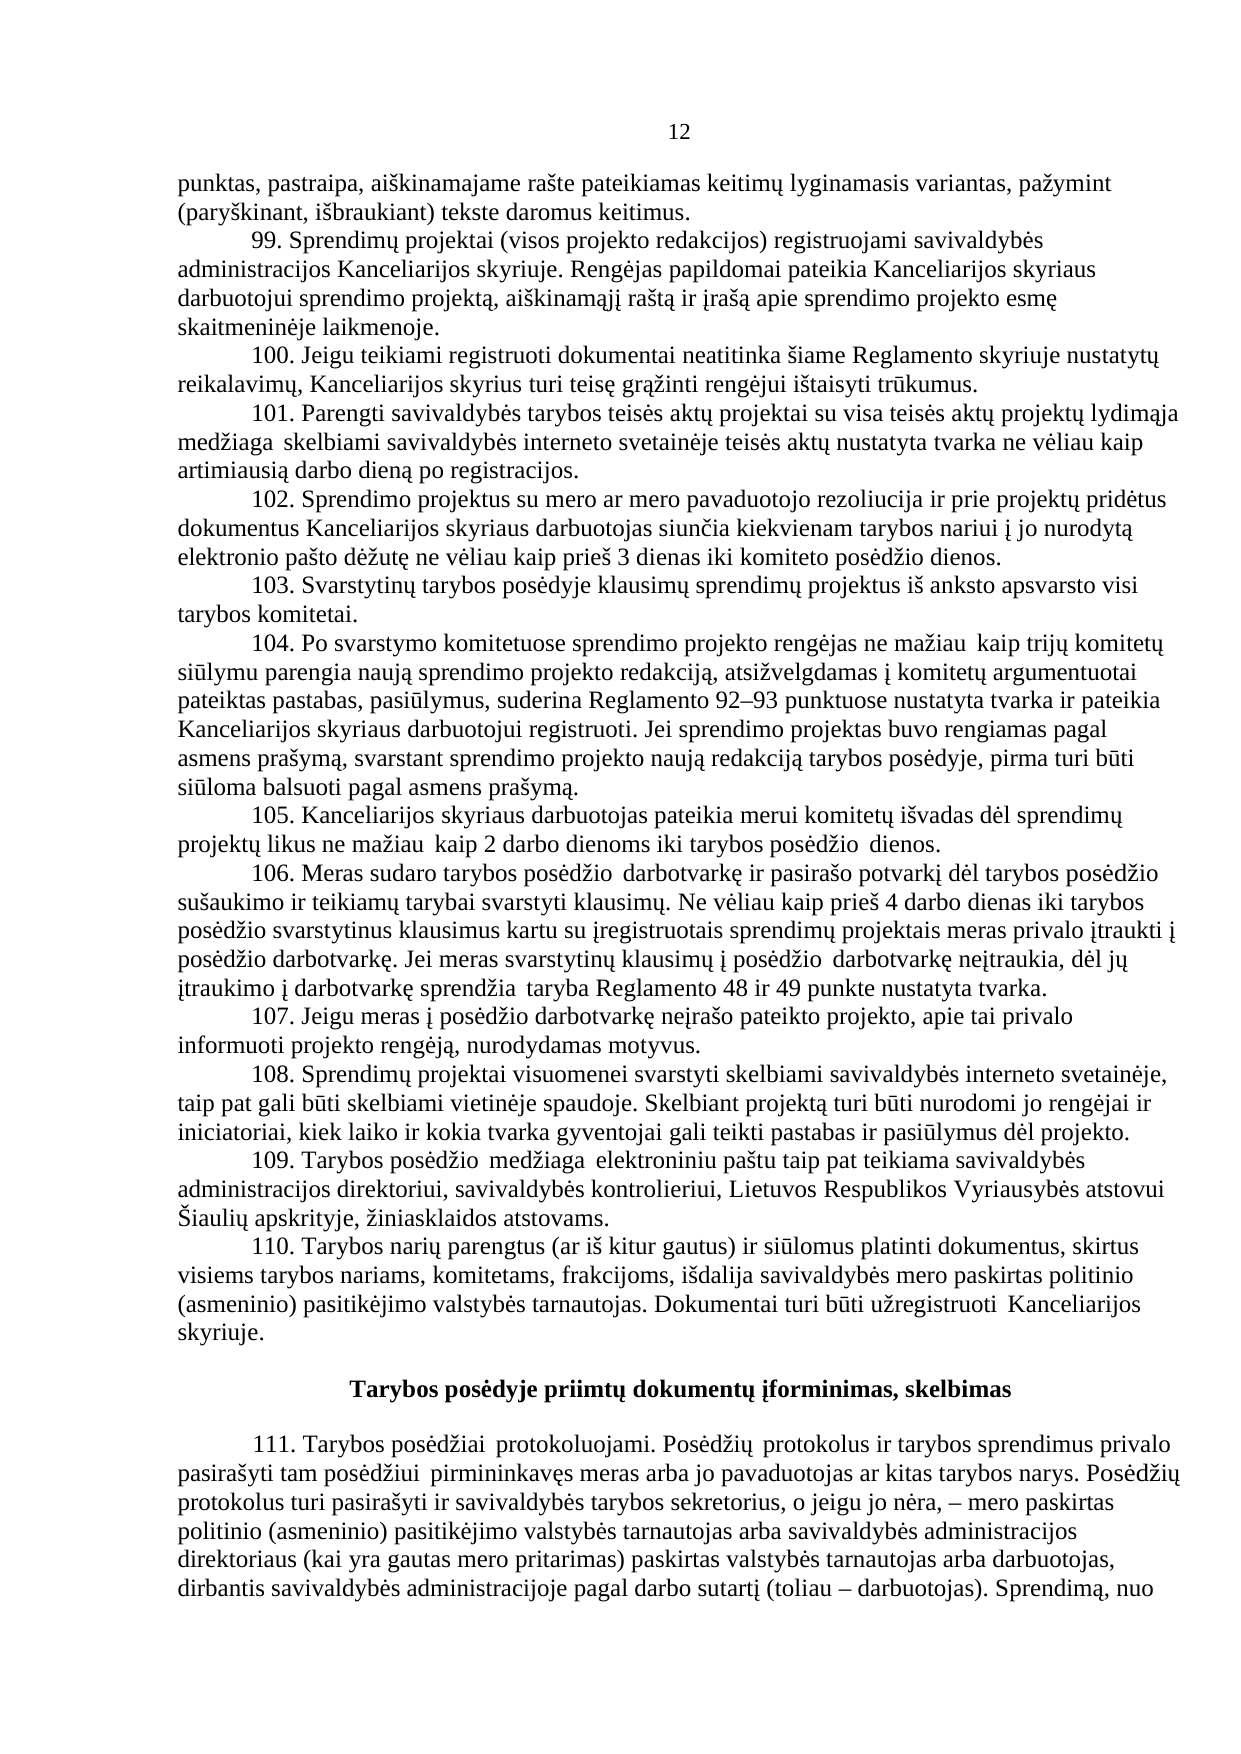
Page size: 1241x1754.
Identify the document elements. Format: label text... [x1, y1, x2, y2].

text 111. Tarybos posėdžiai protokoluojami. Posėdžių protokolus ir tarybos sprendimus privalo pasirašyti tam posėdžiui pirmininkavęs meras arba jo pavaduotojas ar kitas tarybos narys. Posėdžių protokolus turi pasirašyti ir savivaldybės tarybos sekretorius, o jeigu jo nėra, – mero paskirtas politinio (asmeninio) pasitikėjimo valstybės tarnautojas arba savivaldybės administracijos direktoriaus (kai yra gautas mero pritarimas) paskirtas valstybės tarnautojas arba darbuotojas, dirbantis savivaldybės administracijoje pagal darbo sutartį (toliau – darbuotojas). Sprendimą, nuo [177, 1429, 1183, 1602]
text 106. Meras sudaro tarybos posėdžio darbotvarkę ir pasirašo potvarkį dėl tarybos posėdžio sušaukimo ir teikiamų tarybai svarstyti klausimų. Ne vėliau kaip prieš 4 darbo dienas iki tarybos posėdžio svarstytinus klausimus kartu su įregistruotais sprendimų projektais meras privalo įtraukti į posėdžio darbotvarkę. Jei meras svarstytinų klausimų į posėdžio darbotvarkę neįtraukia, dėl jų įtraukimo į darbotvarkę sprendžia taryba Reglamento 48 ir 49 punkte nustatyta tvarka. [177, 858, 1183, 1002]
text 105. Kanceliarijos skyriaus darbuotojas pateikia merui komitetų išvadas dėl sprendimų projektų likus ne mažiau kaip 2 darbo dienoms iki tarybos posėdžio dienos. [177, 800, 1183, 858]
text 107. Jeigu meras į posėdžio darbotvarkę neįrašo pateikto projekto, apie tai privalo informuoti projekto rengėją, nurodydamas motyvus. [177, 1002, 1183, 1059]
text 104. Po svarstymo komitetuose sprendimo projekto rengėjas ne mažiau kaip trijų komitetų siūlymu parengia naują sprendimo projekto redakciją, atsižvelgdamas į komitetų argumentuotai pateiktas pastabas, pasiūlymus, suderina Reglamento 92–93 punktuose nustatyta tvarka ir pateikia Kanceliarijos skyriaus darbuotojui registruoti. Jei sprendimo projektas buvo rengiamas pagal asmens prašymą, svarstant sprendimo projekto naują redakciją tarybos posėdyje, pirma turi būti siūloma balsuoti pagal asmens prašymą. [177, 628, 1183, 800]
text 108. Sprendimų projektai visuomenei svarstyti skelbiami savivaldybės interneto svetainėje, taip pat gali būti skelbiami vietinėje spaudoje. Skelbiant projektą turi būti nurodomi jo rengėjai ir iniciatoriai, kiek laiko ir kokia tvarka gyventojai gali teikti pastabas ir pasiūlymus dėl projekto. [177, 1059, 1183, 1145]
text punktas, pastraipa, aiškinamajame rašte pateikiamas keitimų lyginamasis variantas, pažymint (paryškinant, išbraukiant) tekste daromus keitimus. [177, 168, 1183, 226]
text 100. Jeigu teikiami registruoti dokumentai neatitinka šiame Reglamento skyriuje nustatytų reikalavimų, Kanceliarijos skyrius turi teisę grąžinti rengėjui ištaisyti trūkumus. [177, 341, 1183, 398]
text 110. Tarybos narių parengtus (ar iš kitur gautus) ir siūlomus platinti dokumentus, skirtus visiems tarybos nariams, komitetams, frakcijoms, išdalija savivaldybės mero paskirtas politinio (asmeninio) pasitikėjimo valstybės tarnautojas. Dokumentai turi būti užregistruoti Kanceliarijos skyriuje. [177, 1232, 1183, 1347]
text 109. Tarybos posėdžio medžiaga elektroniniu paštu taip pat teikiama savivaldybės administracijos direktoriui, savivaldybės kontrolieriui, Lietuvos Respublikos Vyriausybės atstovui Šiaulių apskrityje, žiniasklaidos atstovams. [177, 1145, 1183, 1232]
text 102. Sprendimo projektus su mero ar mero pavaduotojo rezoliucija ir prie projektų pridėtus dokumentus Kanceliarijos skyriaus darbuotojas siunčia kiekvienam tarybos nariui į jo nurodytą elektronio pašto dėžutę ne vėliau kaip prieš 3 dienas iki komiteto posėdžio dienos. [177, 485, 1183, 571]
text 101. Parengti savivaldybės tarybos teisės aktų projektai su visa teisės aktų projektų lydimąja medžiaga skelbiami savivaldybės interneto svetainėje teisės aktų nustatyta tvarka ne vėliau kaip artimiausią darbo dieną po registracijos. [177, 398, 1183, 485]
text Tarybos posėdyje priimtų dokumentų įforminimas, skelbimas [177, 1374, 1183, 1402]
text 103. Svarstytinų tarybos posėdyje klausimų sprendimų projektus iš anksto apsvarsto visi tarybos komitetai. [177, 571, 1183, 628]
text 99. Sprendimų projektai (visos projekto redakcijos) registruojami savivaldybės administracijos Kanceliarijos skyriuje. Rengėjas papildomai pateikia Kanceliarijos skyriaus darbuotojui sprendimo projektą, aiškinamąjį raštą ir įrašą apie sprendimo projekto esmę skaitmeninėje laikmenoje. [177, 226, 1183, 341]
